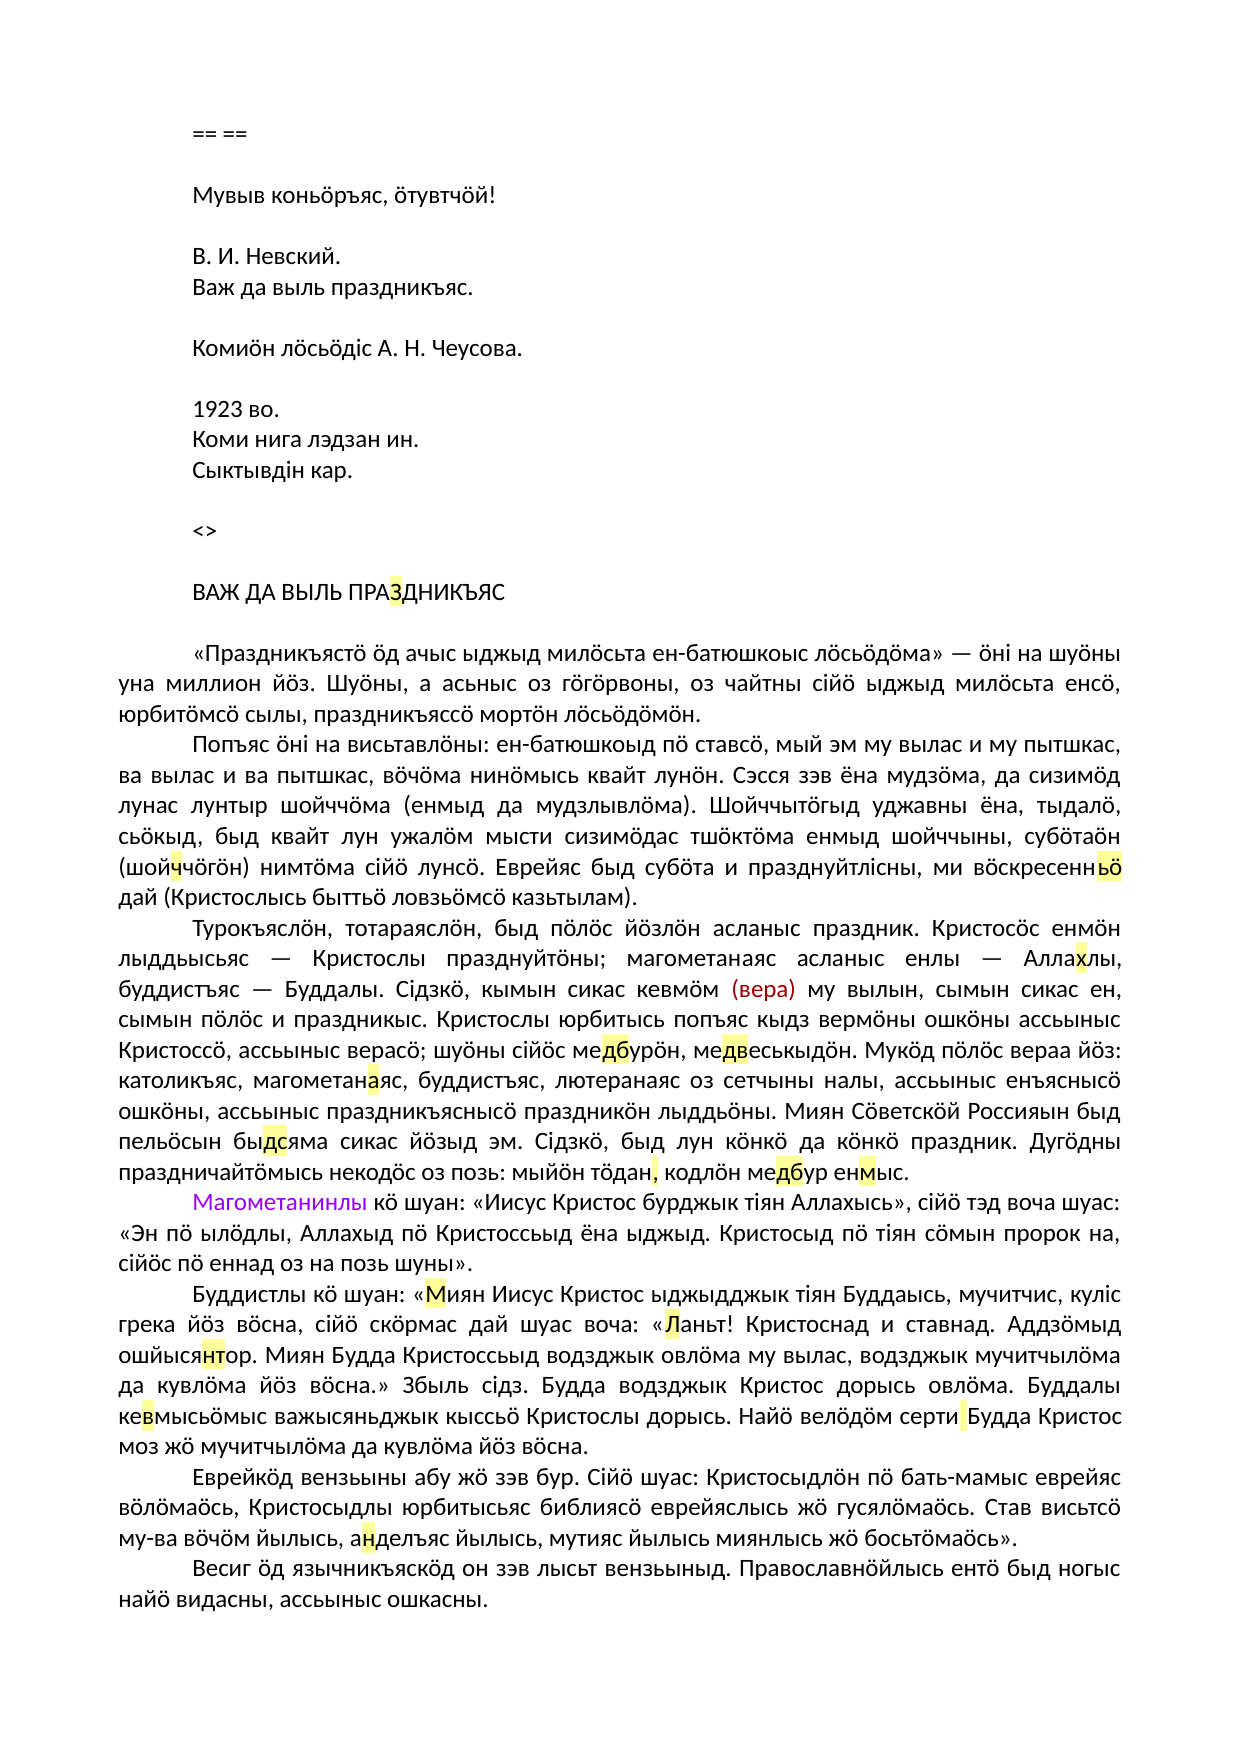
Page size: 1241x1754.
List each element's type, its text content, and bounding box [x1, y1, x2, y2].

text Весиг ӧд язычникъяскӧд он зэв лысьт вензьыныд. Православнӧйлысь ентӧ быд ногыс найӧ видасны, ассьыныс ошкасны. [118, 1553, 1122, 1614]
text 1923 во. [118, 393, 1122, 423]
text Магометанинлы кӧ шуан: «Иисус Кристос бурджык тіян Аллахысь», сійӧ тэд воча шуас: «Эн пӧ ылӧдлы, Аллахыд пӧ Кристоссьыд ёна ыджыд. Кристосыд пӧ тіян сӧмын пророк на, сійӧс пӧ еннад оз на позь шуны». [118, 1186, 1122, 1278]
text Сыктывдін кар. [118, 454, 1122, 484]
text Турокъяслӧн, тотараяслӧн, быд пӧлӧс йӧзлӧн асланыс праздник. Кристосӧс енмӧн лыддьысьяс — Кристослы празднуйтӧны; магометанаяс асланыс енлы — Аллахлы, буддистъяс — Буддалы. Сідзкӧ, кымын сикас кевмӧм (вера) му вылын, сымын сикас ен, сымын пӧлӧс и праздникыс. Кристослы юрбитысь попъяс кыдз вермӧны ошкӧны ассьыныс Кристоссӧ, ассьыныс верасӧ; шуӧны сійӧс медбурӧн, медвеськыдӧн. Мукӧд пӧлӧс вераа йӧз: католикъяс, магометанаяс, буддистъяс, лютеранаяс оз сетчыны налы, ассьыныс енъяснысӧ ошкӧны, ассьыныс праздникъяснысӧ праздникӧн лыддьӧны. Миян Сӧветскӧй Россияын быд пельӧсын быдсяма сикас йӧзыд эм. Сідзкӧ, быд лун кӧнкӧ да кӧнкӧ праздник. Дугӧдны праздничайтӧмысь некодӧс оз позь: мыйӧн тӧдан, кодлӧн медбур енмыс. [118, 912, 1122, 1186]
text Еврейкӧд вензьыны абу жӧ зэв бур. Сійӧ шуас: Кристосыдлӧн пӧ бать-мамыс еврейяс вӧлӧмаӧсь, Кристосыдлы юрбитысьяс библиясӧ еврейяслысь жӧ гусялӧмаӧсь. Став висьтсӧ му-ва вӧчӧм йылысь, анделъяс йылысь, мутияс йылысь миянлысь жӧ босьтӧмаӧсь». [118, 1461, 1122, 1553]
text Мувыв коньӧръяс, ӧтувтчӧй! [118, 179, 1122, 210]
text Комиӧн лӧсьӧдіс А. Н. Чеусова. [118, 332, 1122, 362]
text Важ да выль праздникъяс. [118, 271, 1122, 301]
text «Праздникъястӧ ӧд ачыс ыджыд милӧсьта ен-батюшкоыс лӧсьӧдӧма» — ӧні на шуӧны уна миллион йӧз. Шуӧны, а асьныс оз гӧгӧрвоны, оз чайтны сійӧ ыджыд милӧсьта енсӧ, юрбитӧмсӧ сылы, праздникъяссӧ мортӧн лӧсьӧдӧмӧн. [118, 637, 1122, 728]
text В. И. Невский. [118, 240, 1122, 271]
text == == [118, 118, 1122, 149]
text <> [118, 515, 1122, 545]
text Попъяс ӧні на висьтавлӧны: ен-батюшкоыд пӧ ставсӧ, мый эм му вылас и му пытшкас, ва вылас и ва пытшкас, вӧчӧма нинӧмысь квайт лунӧн. Сэсся зэв ёна мудзӧма, да сизимӧд лунас лунтыр шойччӧма (енмыд да мудзлывлӧма). Шойччытӧгыд уджавны ёна, тыдалӧ, сьӧкыд, быд квайт лун ужалӧм мысти сизимӧдас тшӧктӧма енмыд шойччыны, субӧтаӧн (шойччӧгӧн) нимтӧма сійӧ лунсӧ. Еврейяс быд субӧта и празднуйтлісны, ми вӧскресенньӧ дай (Кристослысь быттьӧ ловзьӧмсӧ казьтылам). [118, 728, 1122, 912]
text ВАЖ ДА ВЫЛЬ ПРАЗДНИКЪЯС [118, 576, 1122, 606]
text Буддистлы кӧ шуан: «Миян Иисус Кристос ыджыдджык тіян Буддаысь, мучитчис, куліс грека йӧз вӧсна, сійӧ скӧрмас дай шуас воча: «Ланьт! Кристоснад и ставнад. Аддзӧмыд ошйысянтор. Миян Будда Кристоссьыд водзджык овлӧма му вылас, водзджык мучитчылӧма да кувлӧма йӧз вӧсна.» Збыль сідз. Будда водзджык Кристос дорысь овлӧма. Буддалы кевмысьӧмыс важысяньджык кыссьӧ Кристослы дорысь. Найӧ велӧдӧм серти Будда Кристос моз жӧ мучитчылӧма да кувлӧма йӧз вӧсна. [118, 1278, 1122, 1461]
text Коми нига лэдзан ин. [118, 423, 1122, 454]
